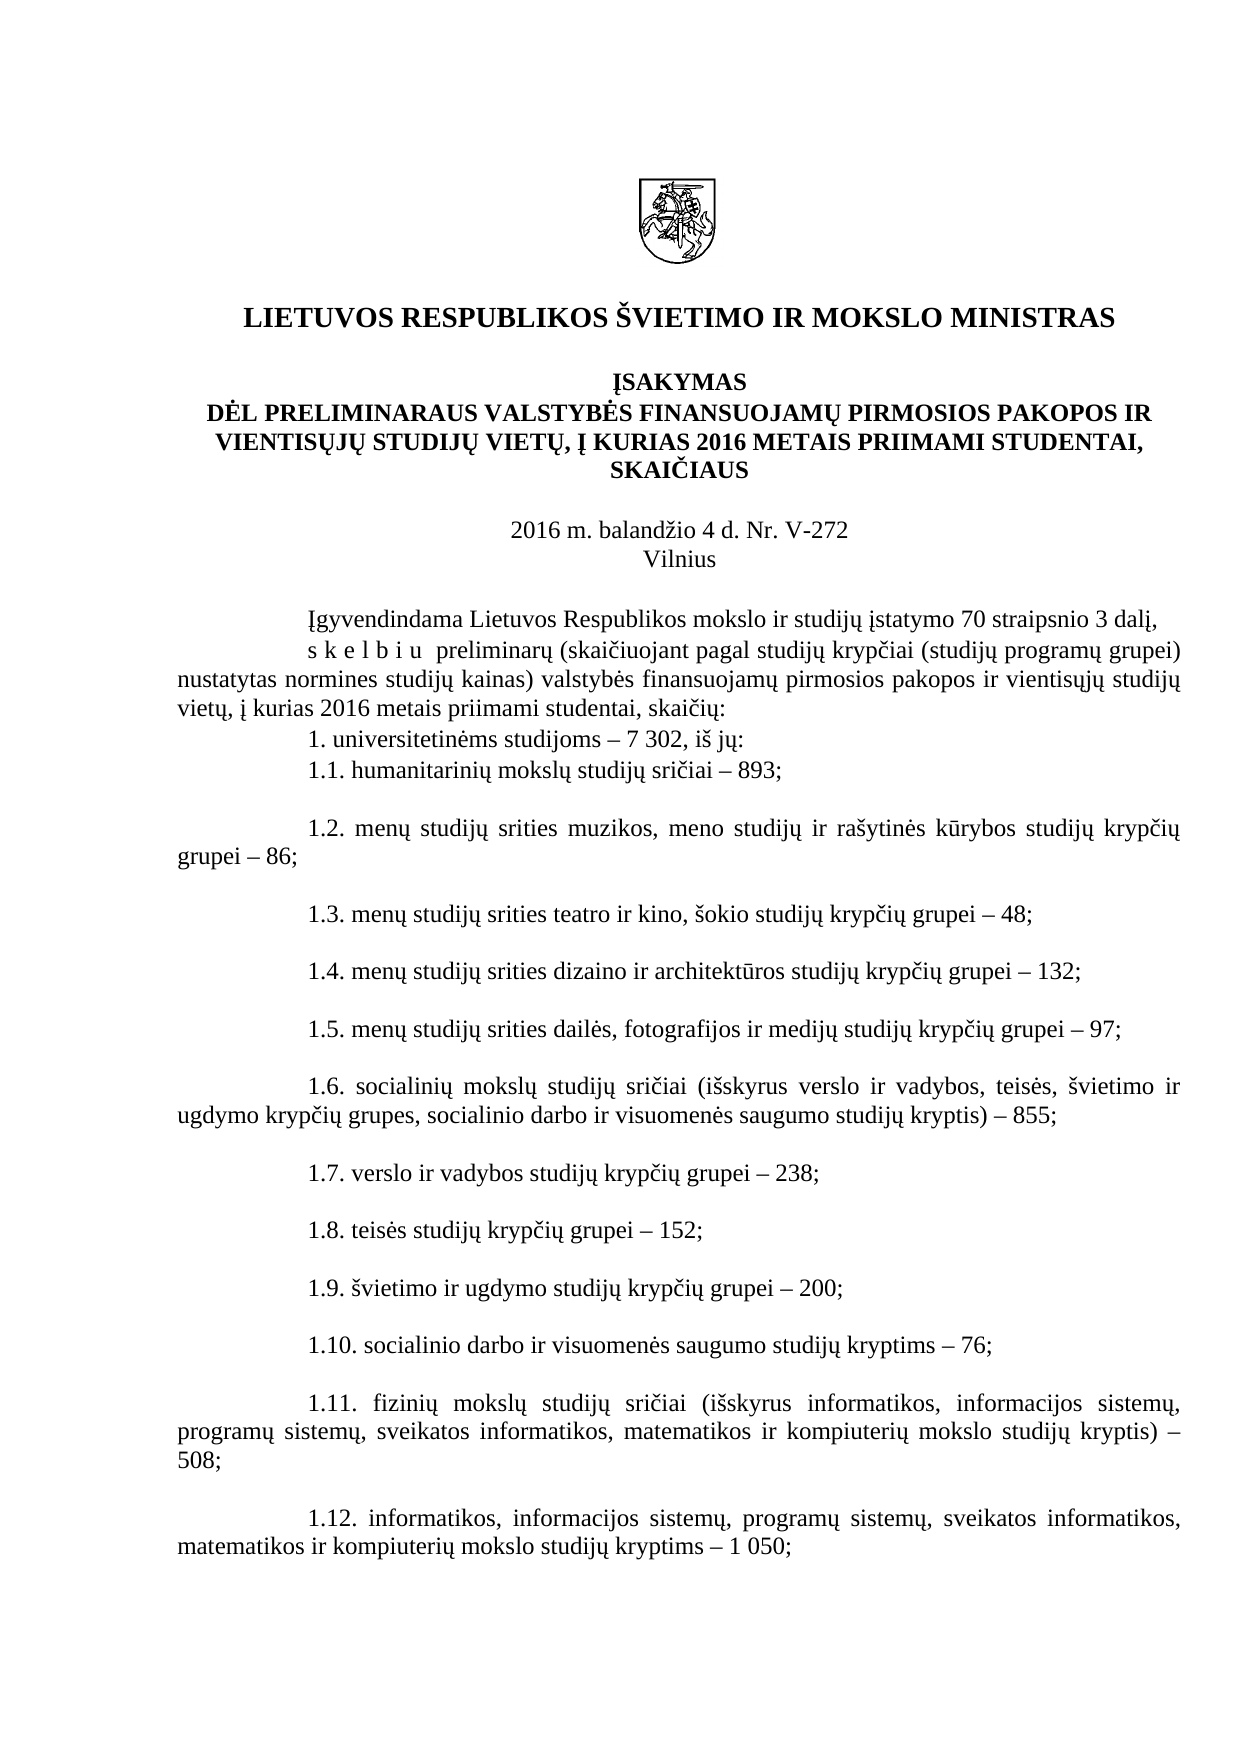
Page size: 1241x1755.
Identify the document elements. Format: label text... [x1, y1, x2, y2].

text Įgyvendindama Lietuvos Respublikos mokslo ir studijų įstatymo 70 straipsnio 3 dalį, [177, 604, 1182, 633]
text 1.5. menų studijų srities dailės, fotografijos ir medijų studijų krypčių grupei – 97; [177, 1014, 1182, 1043]
text 1.12. informatikos, informacijos sistemų, programų sistemų, sveikatos informatikos, matematikos ir kompiuterių mokslo studijų kryptims – 1 050; [177, 1503, 1182, 1560]
text 1.3. menų studijų srities teatro ir kino, šokio studijų krypčių grupei – 48; [177, 899, 1182, 928]
text 1.6. socialinių mokslų studijų sričiai (išskyrus verslo ir vadybos, teisės, švietimo ir ugdymo krypčių grupes, socialinio darbo ir visuomenės saugumo studijų kryptis) – 855; [177, 1071, 1182, 1129]
text 1.2. menų studijų srities muzikos, meno studijų ir rašytinės kūrybos studijų krypčių grupei – 86; [177, 813, 1182, 870]
text 1.9. švietimo ir ugdymo studijų krypčių grupei – 200; [177, 1273, 1182, 1301]
text 1. universitetinėms studijoms – 7 302, iš jų: [177, 724, 1182, 753]
text 1.4. menų studijų srities dizaino ir architektūros studijų krypčių grupei – 132; [177, 956, 1182, 985]
text LIETUVOS RESPUBLIKOS ŠVIETIMO IR MOKSLO MINISTRAS [177, 300, 1182, 333]
text 2016 m. balandžio 4 d. Nr. V-272 [177, 516, 1182, 544]
text 1.10. socialinio darbo ir visuomenės saugumo studijų kryptims – 76; [177, 1330, 1182, 1359]
text 1.11. fizinių mokslų studijų sričiai (išskyrus informatikos, informacijos sistemų, programų sistemų, sveikatos informatikos, matematikos ir kompiuterių mokslo studijų kryptis) – 508; [177, 1388, 1182, 1474]
text Vilnius [177, 544, 1182, 573]
text s k e l b i u preliminarų (skaičiuojant pagal studijų krypčiai (studijų programų grupei) nustatytas normines studijų kainas) valstybės finansuojamų pirmosios pakopos ir vientisųjų studijų vietų, į kurias 2016 metais priimami studentai, skaičių: [177, 635, 1182, 722]
text 1.7. verslo ir vadybos studijų krypčių grupei – 238; [177, 1158, 1182, 1186]
text 1.1. humanitarinių mokslų studijų sričiai – 893; [177, 755, 1182, 784]
text 1.8. teisės studijų krypčių grupei – 152; [177, 1215, 1182, 1244]
text ĮSAKYMAS [177, 367, 1182, 396]
text DĖL PRELIMINARAUS VALSTYBĖS FINANSUOJAMŲ PIRMOSIOS PAKOPOS IR VIENTISŲJŲ STUDIJŲ VIETŲ, Į KURIAS 2016 METAIS PRIIMAMI STUDENTAI, SKAIČIAUS [177, 398, 1182, 484]
